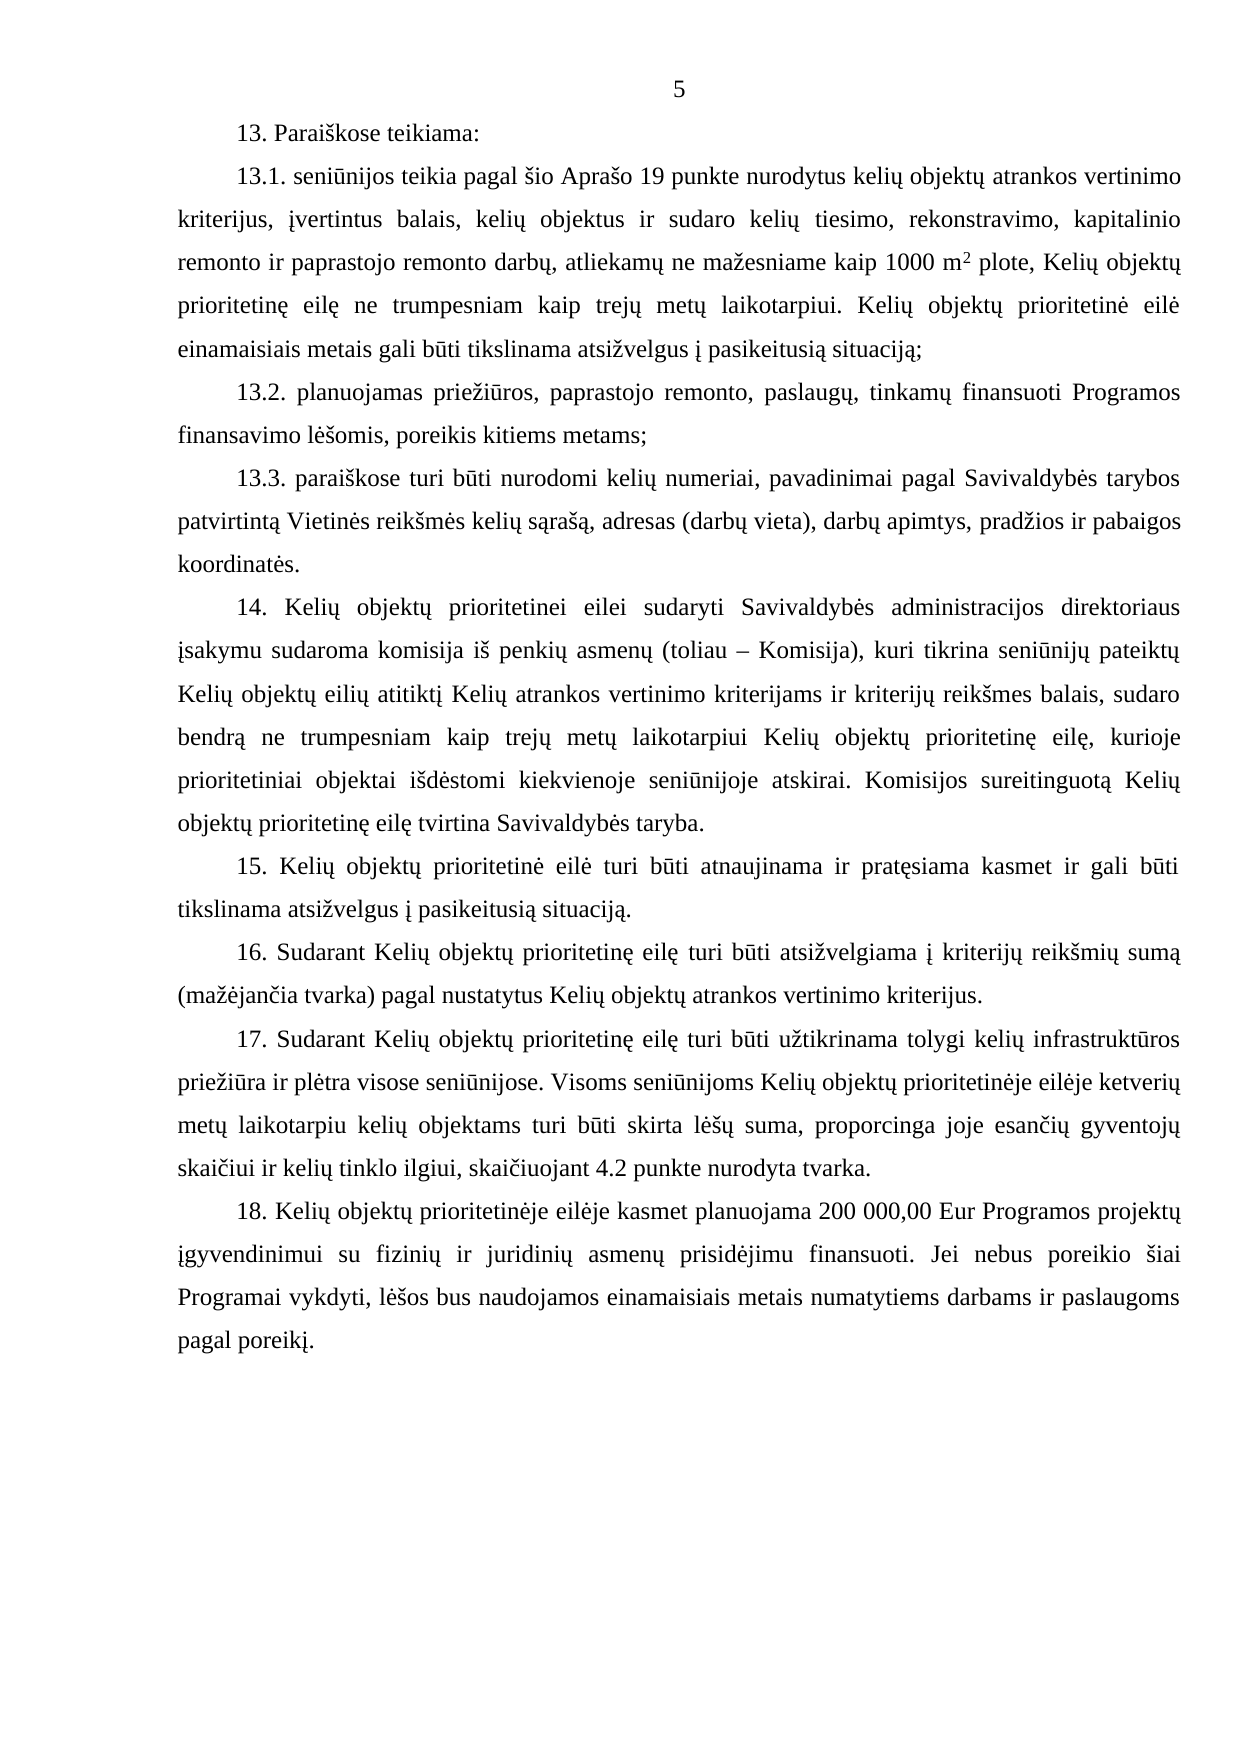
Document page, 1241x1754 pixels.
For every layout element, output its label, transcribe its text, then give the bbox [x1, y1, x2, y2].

text 16. Sudarant Kelių objektų prioritetinę eilę turi būti atsižvelgiama į kriterijų reikšmių sumą (mažėjančia tvarka) pagal nustatytus Kelių objektų atrankos vertinimo kriterijus. [177, 937, 1181, 1009]
text 13.2. planuojamas priežiūros, paprastojo remonto, paslaugų, tinkamų finansuoti Programos finansavimo lėšomis, poreikis kitiems metams; [177, 377, 1181, 449]
text 18. Kelių objektų prioritetinėje eilėje kasmet planuojama 200 000,00 Eur Programos projektų įgyvendinimui su fizinių ir juridinių asmenų prisidėjimu finansuoti. Jei nebus poreikio šiai Programai vykdyti, lėšos bus naudojamos einamaisiais metais numatytiems darbams ir paslaugoms pagal poreikį. [177, 1196, 1181, 1354]
text 13.3. paraiškose turi būti nurodomi kelių numeriai, pavadinimai pagal Savivaldybės tarybos patvirtintą Vietinės reikšmės kelių sąrašą, adresas (darbų vieta), darbų apimtys, pradžios ir pabaigos koordinatės. [177, 463, 1181, 578]
text 13. Paraiškose teikiama: [177, 118, 1181, 147]
text 15. Kelių objektų prioritetinė eilė turi būti atnaujinama ir pratęsiama kasmet ir gali būti tikslinama atsižvelgus į pasikeitusią situaciją. [177, 851, 1181, 923]
text 17. Sudarant Kelių objektų prioritetinę eilę turi būti užtikrinama tolygi kelių infrastruktūros priežiūra ir plėtra visose seniūnijose. Visoms seniūnijoms Kelių objektų prioritetinėje eilėje ketverių metų laikotarpiu kelių objektams turi būti skirta lėšų suma, proporcinga joje esančių gyventojų skaičiui ir kelių tinklo ilgiui, skaičiuojant 4.2 punkte nurodyta tvarka. [177, 1024, 1181, 1182]
text 14. Kelių objektų prioritetinei eilei sudaryti Savivaldybės administracijos direktoriaus įsakymu sudaroma komisija iš penkių asmenų (toliau – Komisija), kuri tikrina seniūnijų pateiktų Kelių objektų eilių atitiktį Kelių atrankos vertinimo kriterijams ir kriterijų reikšmes balais, sudaro bendrą ne trumpesniam kaip trejų metų laikotarpiui Kelių objektų prioritetinę eilę, kurioje prioritetiniai objektai išdėstomi kiekvienoje seniūnijoje atskirai. Komisijos sureitinguotą Kelių objektų prioritetinę eilę tvirtina Savivaldybės taryba. [177, 592, 1181, 837]
text 13.1. seniūnijos teikia pagal šio Aprašo 19 punkte nurodytus kelių objektų atrankos vertinimo kriterijus, įvertintus balais, kelių objektus ir sudaro kelių tiesimo, rekonstravimo, kapitalinio remonto ir paprastojo remonto darbų, atliekamų ne mažesniame kaip 1000 m2 plote, Kelių objektų prioritetinę eilę ne trumpesniam kaip trejų metų laikotarpiui. Kelių objektų prioritetinė eilė einamaisiais metais gali būti tikslinama atsižvelgus į pasikeitusią situaciją; [177, 161, 1181, 362]
